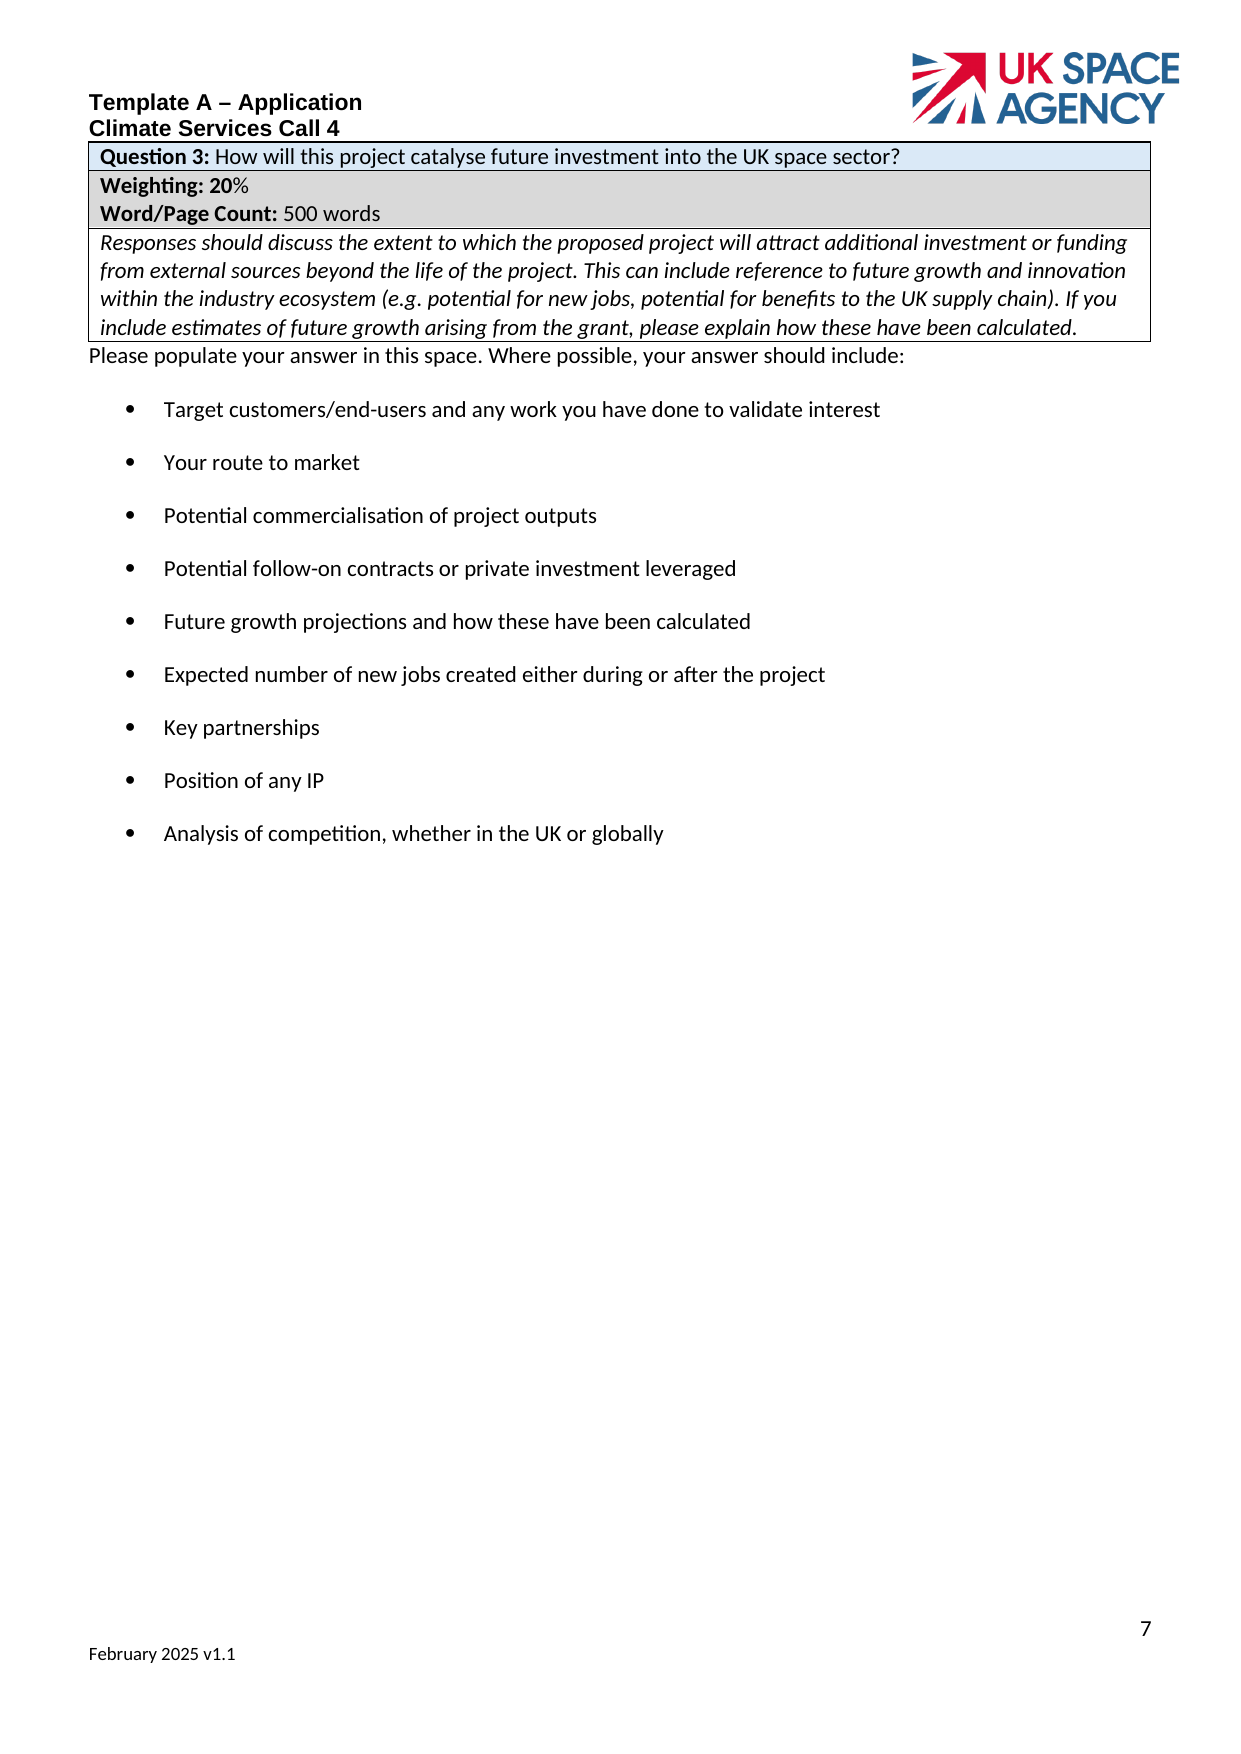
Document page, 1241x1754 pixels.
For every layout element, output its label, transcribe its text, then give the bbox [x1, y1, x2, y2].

list Your route to market [126, 448, 1152, 476]
list Potential follow-on contracts or private investment leveraged [126, 554, 1152, 582]
list Potential commercialisation of project outputs [126, 501, 1152, 529]
list Position of any IP [126, 766, 1152, 794]
list Expected number of new jobs created either during or after the project [126, 660, 1152, 688]
list Key partnerships [126, 713, 1152, 741]
list Future growth projections and how these have been calculated [126, 607, 1152, 635]
table_header Question 3: How will this project catalyse future investment into the UK space sector? [89, 143, 1150, 170]
table_cell Weighting: 20% Word/Page Count: 500 words [89, 171, 1150, 227]
table_cell Responses should discuss the extent to which the proposed project will attract additional investment or funding from external sources beyond the life of the project. This can include reference to future growth and innovation within the industry ecosystem (e.g. potential for new jobs, potential for benefits to the UK supply chain). If you include estimates of future growth arising from the grant, please explain how these have been calculated. [89, 229, 1150, 341]
list Target customers/end-users and any work you have done to validate interest [126, 395, 1152, 423]
text Please populate your answer in this space. Where possible, your answer should include: [89, 342, 1152, 370]
list Analysis of competition, whether in the UK or globally [126, 819, 1152, 847]
